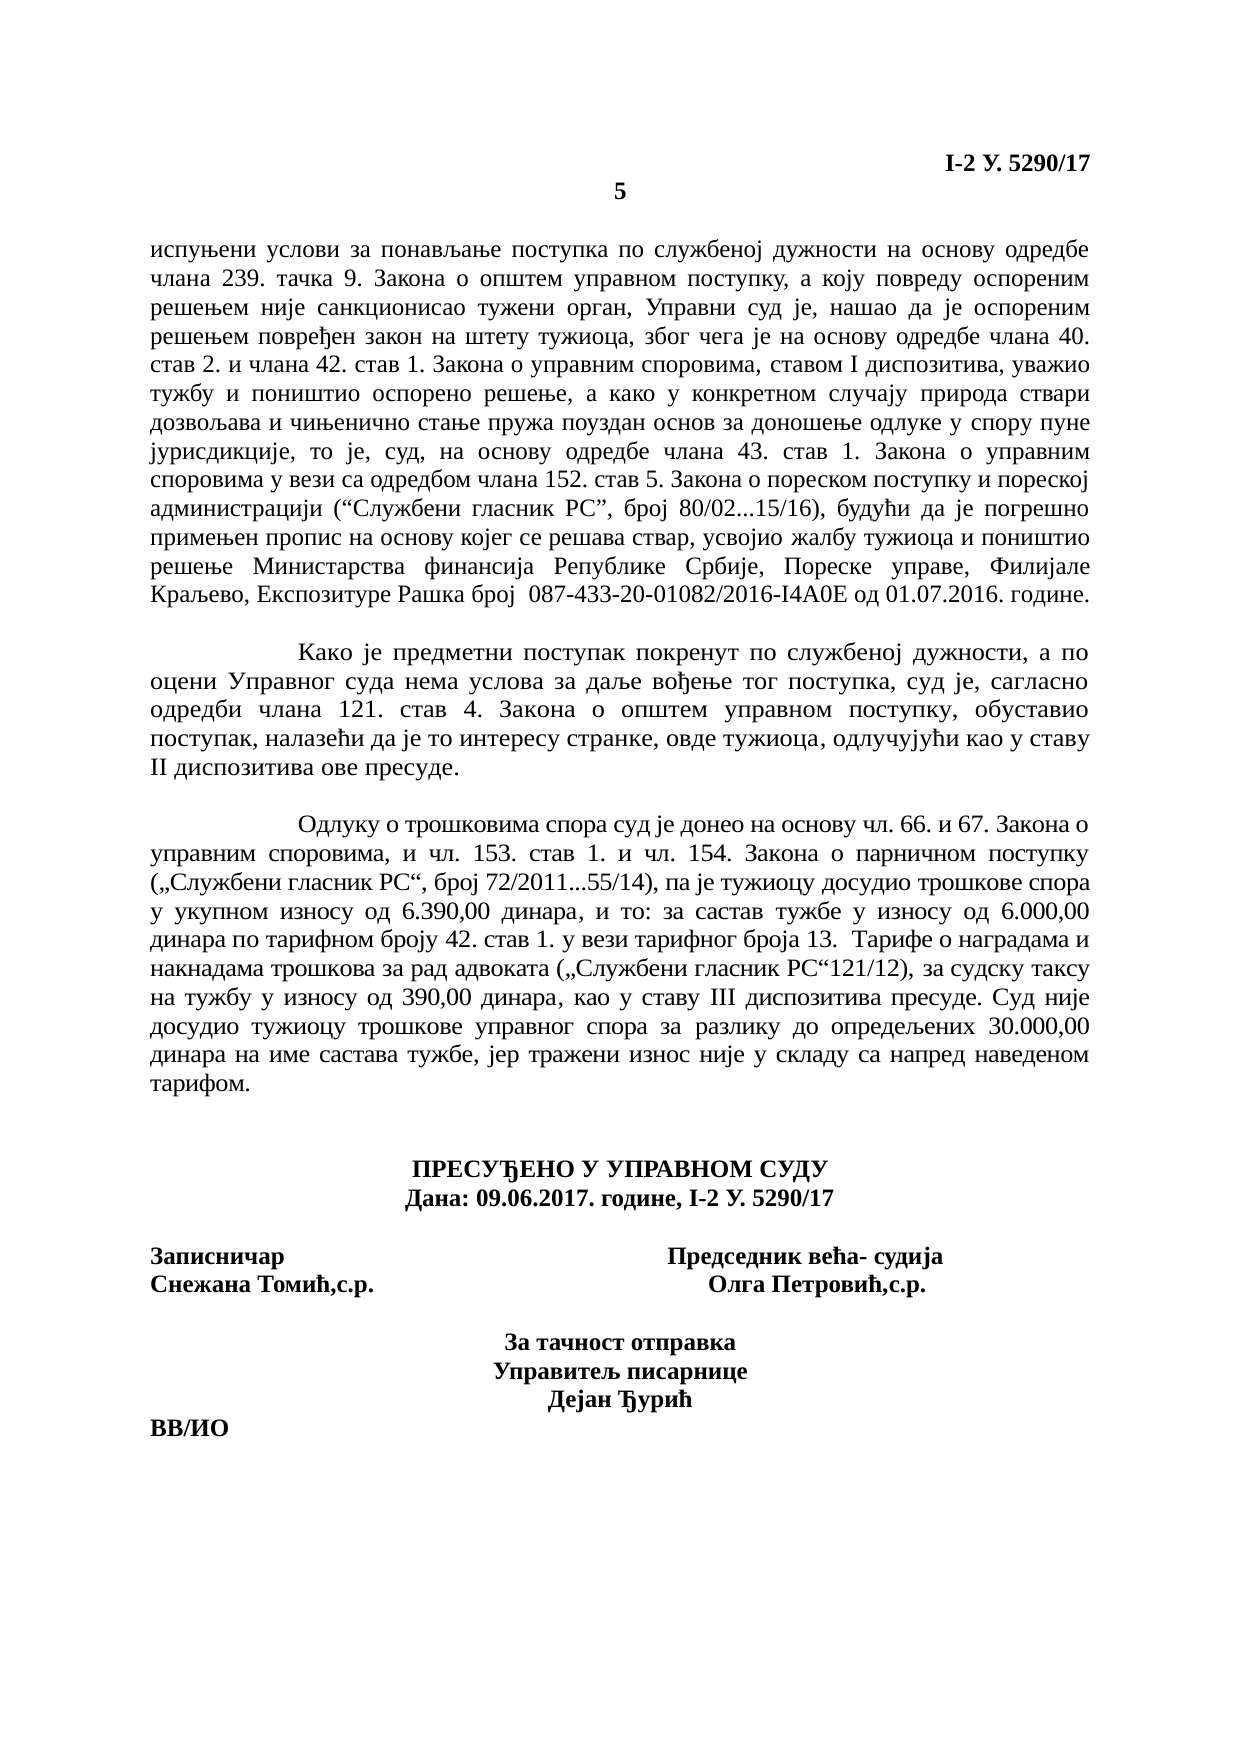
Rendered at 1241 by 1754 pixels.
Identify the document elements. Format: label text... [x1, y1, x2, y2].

text ПРЕСУЂЕНО У УПРАВНОМ СУДУ [150, 1154, 1090, 1183]
text испуњени услови за понављање поступка по службеној дужности на основу одредбе члана 239. тачка 9. Закона о општем управном поступку, а коју повреду оспореним решењем није санкционисао тужени орган, Управни суд је, нашао да је оспореним решењем повређен закон на штету тужиоца, због чега је на основу одредбе члана 40. став 2. и члана 42. став 1. Закона о управним споровима, ставом I диспозитива, уважио тужбу и поништио оспорено решење, а како у конкретном случају природа ствари дозвољава и чињенично стање пружа поуздан основ за доношење одлуке у спору пуне јурисдикције, то је, суд, на основу одредбе члана 43. став 1. Закона о управним споровима у вези са одредбом члана 152. став 5. Закона о пореском поступку и пореској администрацији (“Службени гласник РС”, број 80/02...15/16), будући да je погрешно примењен пропис на основу којег се решава ствар, усвојио жалбу тужиоца и поништио решење Министарства финансија Републике Србије, Пореске управе, Филијале Краљево, Експозитуре Рашка број 087-433-20-01082/2016-I4A0Е од 01.07.2016. године. [150, 234, 1090, 608]
text Одлуку о трошковима спора суд је донео на основу чл. 66. и 67. Закона о управним споровима, и чл. 153. став 1. и чл. 154. Закона о парничном поступку („Службени гласник РС“, број 72/2011...55/14), па је тужиоцу досудио трошкове спора у укупном износу од 6.390,00 динара, и то: за састав тужбе у износу од 6.000,00 динара по тарифном броју 42. став 1. у вези тарифног броја 13. Тарифе о наградама и накнадама трошкова за рад адвоката („Службени гласник РС“121/12), за судску таксу на тужбу у износу од 390,00 динара, као у ставу III диспозитива пресуде. Суд није досудио тужиоцу трошкове управног спора за разлику до опредељених 30.000,00 динара на име састава тужбе, јер тражени износ није у складу са напред наведеном тарифом. [150, 809, 1090, 1097]
text ВВ/ИО [150, 1413, 1090, 1442]
text Снежана Томић,с.р. Олга Петровић,с.р. [150, 1269, 1090, 1298]
text Записничар Председник већа- судија [150, 1241, 1089, 1269]
text Дана: 09.06.2017. године, I-2 У. 5290/17 [150, 1183, 1089, 1212]
text Како је предметни поступак покренут по службеној дужности, а по оцени Управног суда нема услова за даље вођење тог поступка, суд је, сагласно одредби члана 121. став 4. Закона о општем управном поступку, обуставио поступак, налазећи да је то интересу странке, овде тужиоца, одлучујући као у ставу II диспозитива ове пресуде. [150, 637, 1090, 781]
text Дејан Ђурић [150, 1384, 1090, 1413]
text За тачност отправка [150, 1327, 1090, 1356]
text Управитељ писарнице [150, 1356, 1090, 1384]
